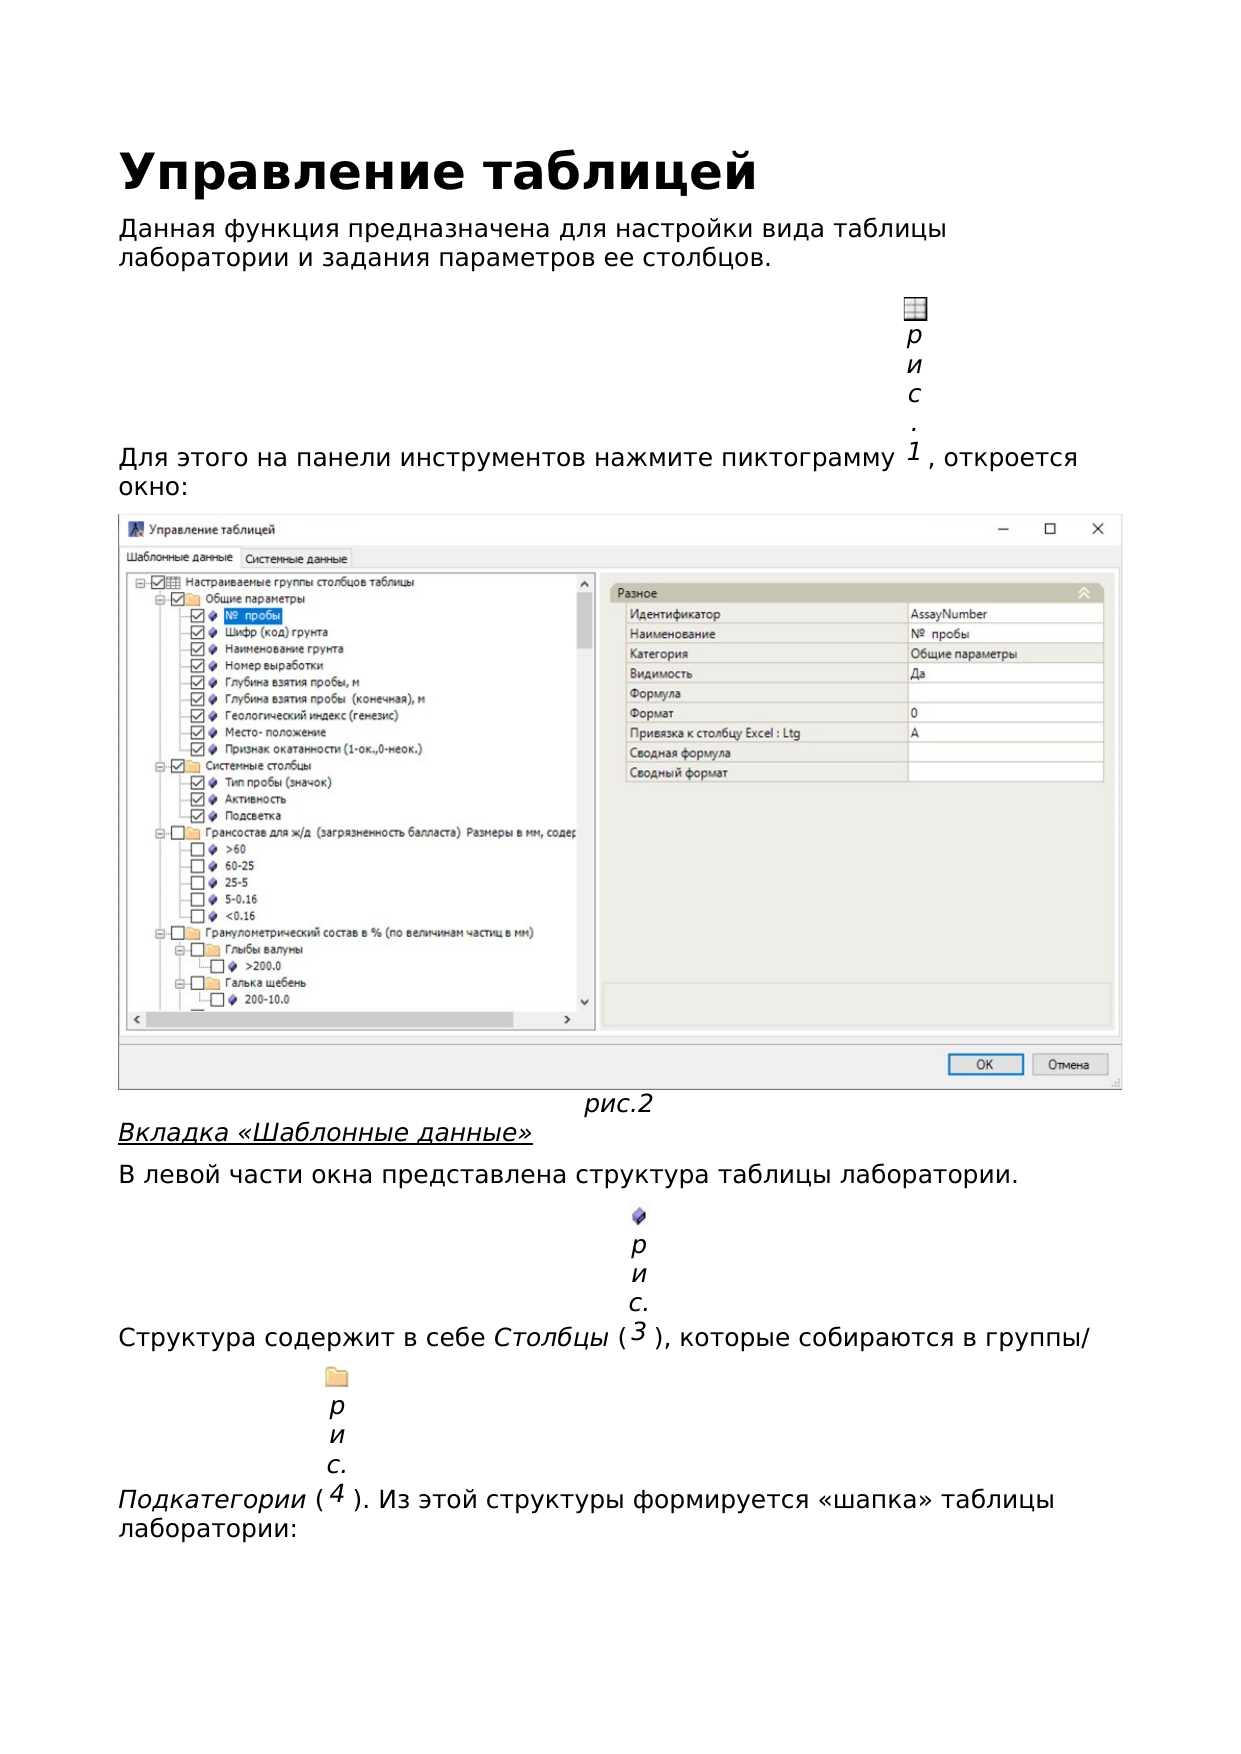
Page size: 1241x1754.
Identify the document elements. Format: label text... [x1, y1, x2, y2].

text Вкладка «Шаблонные данные» [118, 1118, 1122, 1147]
text Данная функция предназначена для настройки вида таблицы лаборатории и задания параметров ее столбцов. [118, 214, 1122, 272]
picture [118, 514, 1123, 1090]
text рис.4 [324, 1392, 352, 1508]
picture [627, 1201, 654, 1230]
text В левой части окна представлена структура таблицы лаборатории. Структура содержит в себе Столбцы (), которые собираются в группы/ Подкатегории (). Из этой структуры формируется «шапка» таблицы лаборатории: [118, 1160, 1122, 1543]
text рис.2 [118, 1090, 1122, 1118]
text рис.3 [627, 1230, 653, 1346]
subtitle Управление таблицей [118, 143, 1122, 201]
text Для этого на панели инструментов нажмите пиктограмму , откроется окно: [118, 285, 1122, 502]
picture [324, 1365, 353, 1392]
picture [903, 297, 928, 321]
text рис.1 [904, 321, 927, 466]
